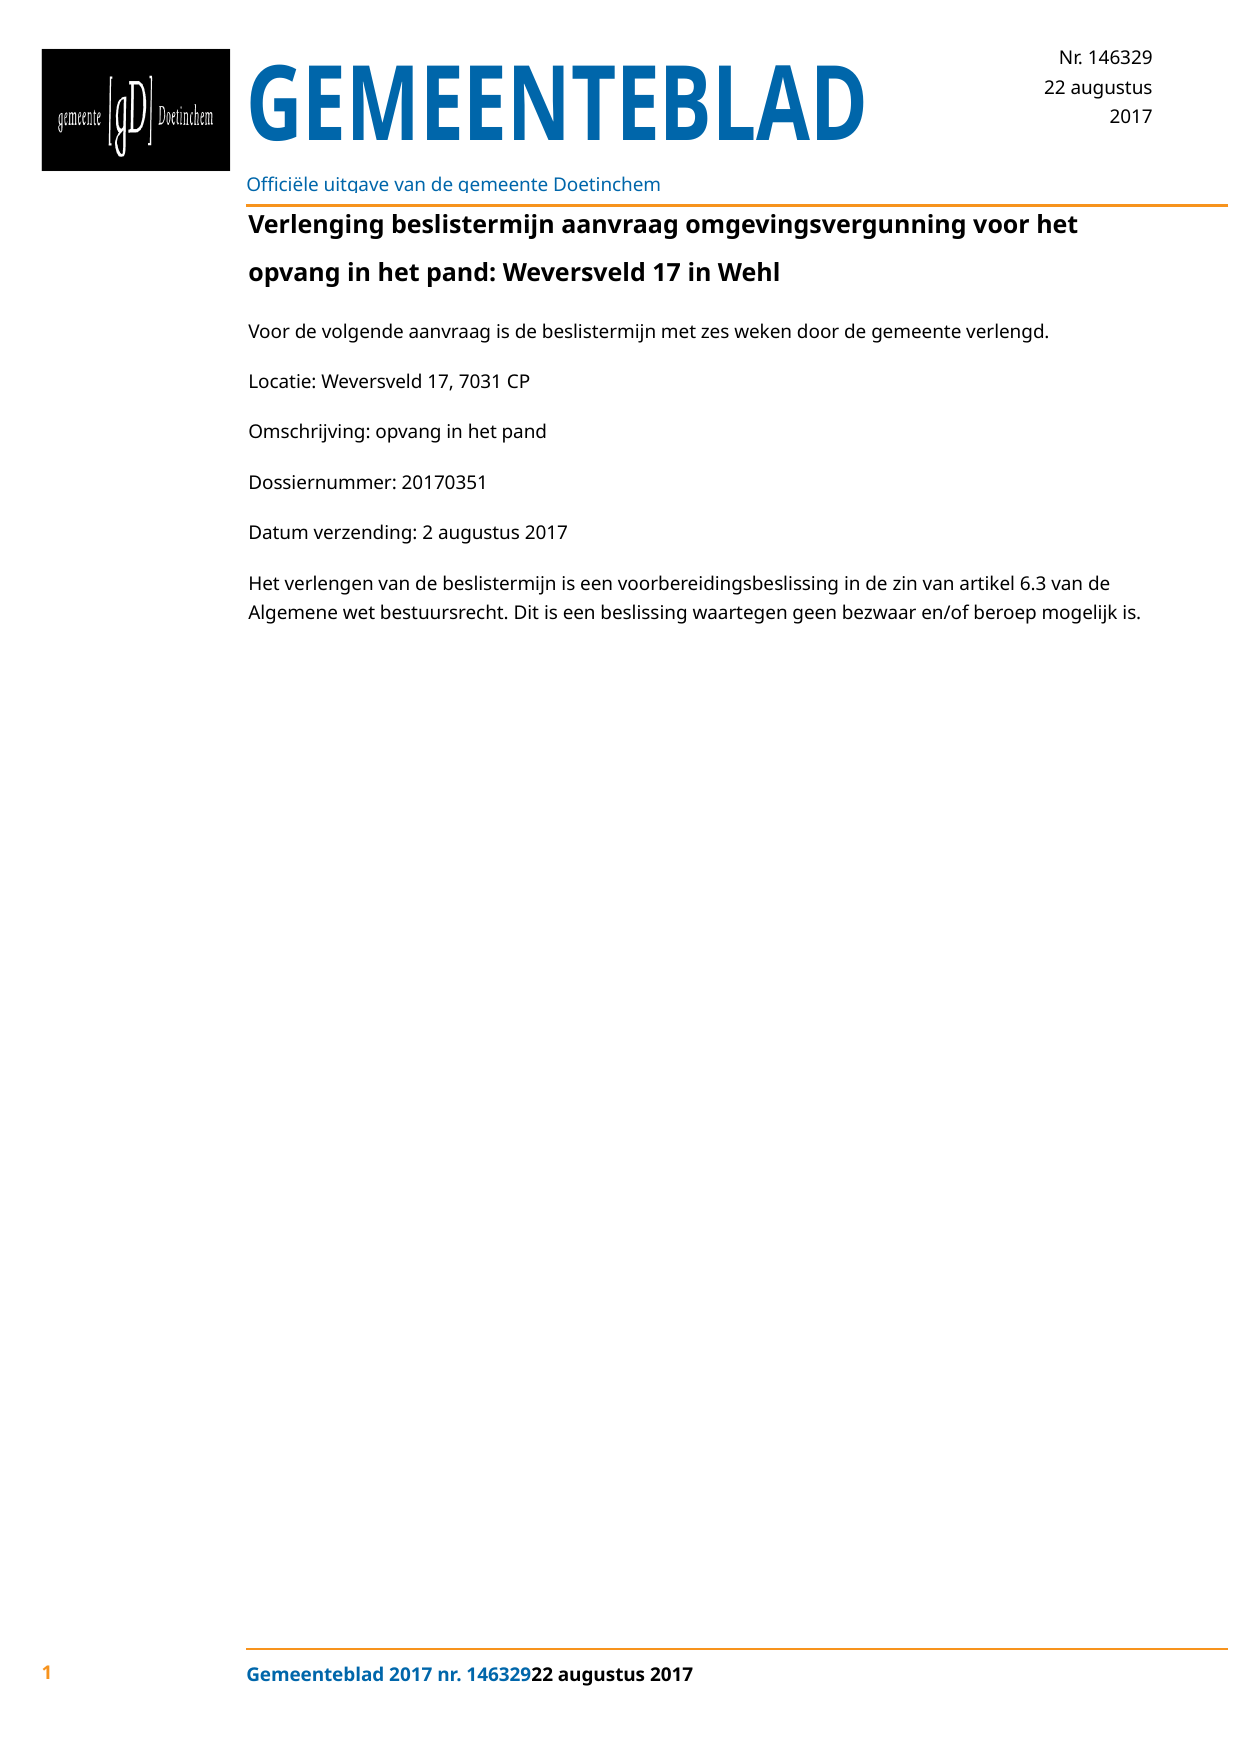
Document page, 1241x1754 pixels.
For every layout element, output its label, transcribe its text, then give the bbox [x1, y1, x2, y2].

picture [41, 47, 231, 172]
text Voor de volgende aanvraag is de beslistermijn met zes weken door de gemeente verlengd. [248, 318, 1152, 344]
text Verlenging beslistermijn aanvraag omgevingsvergunning voor het opvang in het pand: Weversveld 17 in Wehl [248, 207, 1152, 288]
text Datum verzending: 2 augustus 2017 [248, 519, 1152, 545]
text Het verlengen van de beslistermijn is een voorbereidingsbeslissing in de zin van artikel 6.3 van de Algemene wet bestuursrecht. Dit is een beslissing waartegen geen bezwaar en/of beroep mogelijk is. [248, 570, 1152, 625]
text Locatie: Weversveld 17, 7031 CP [248, 368, 1152, 394]
text Dossiernummer: 20170351 [248, 469, 1152, 495]
text Omschrijving: opvang in het pand [248, 419, 1152, 444]
